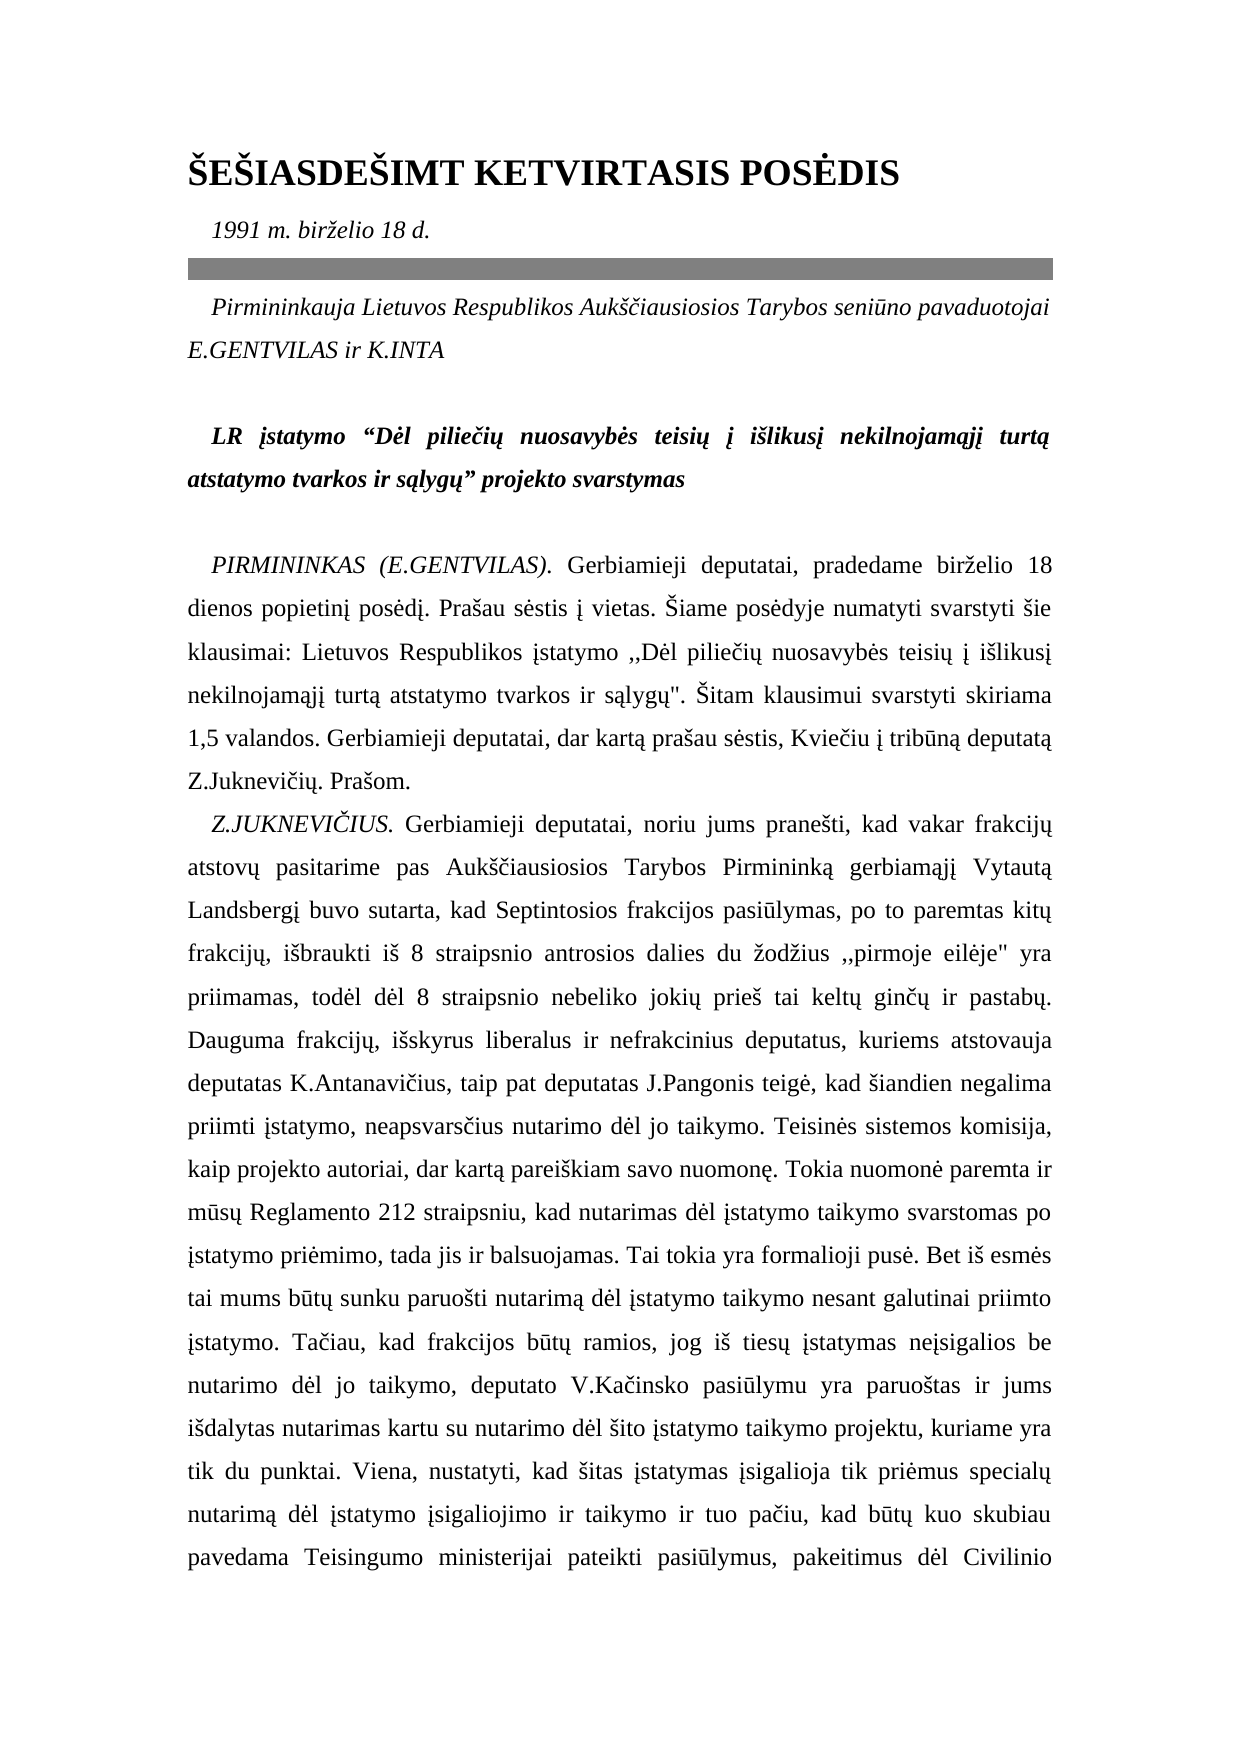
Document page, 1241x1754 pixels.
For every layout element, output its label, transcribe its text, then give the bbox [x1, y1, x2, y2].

text 1991 m. birželio 18 d. [187, 215, 1053, 243]
text LR įstatymo “Dėl piliečių nuosavybės teisių į išlikusį nekilnojamąjį turtą atstatymo tvarkos ir sąlygų” projekto svarstymas [187, 421, 1053, 493]
text PIRMININKAS (E.GENTVILAS). Gerbiamieji deputatai, pradedame birželio 18 dienos popietinį posėdį. Prašau sėstis į vietas. Šiame posėdyje numatyti svarstyti šie klausimai: Lietuvos Respublikos įstatymo ,,Dėl piliečių nuosavybės teisių į išlikusį nekilnojamąjį turtą atstatymo tvarkos ir sąlygų". Šitam klausimui svarstyti skiriama 1,5 valandos. Gerbiamieji deputatai, dar kartą prašau sėstis, Kviečiu į tribūną deputatą Z.Juknevičių. Prašom. [187, 550, 1053, 795]
text Pirmininkauja Lietuvos Respublikos Aukščiausiosios Tarybos seniūno pavaduotojai E.GENTVILAS ir K.INTA [187, 292, 1053, 363]
text Z.JUKNEVIČIUS. Gerbiamieji deputatai, noriu jums pranešti, kad vakar frakcijų atstovų pasitarime pas Aukščiausiosios Tarybos Pirmininką gerbiamąjį Vytautą Landsbergį buvo sutarta, kad Septintosios frakcijos pasiūlymas, po to paremtas kitų frakcijų, išbraukti iš 8 straipsnio antrosios dalies du žodžius ,,pirmoje eilėje" yra priimamas, todėl dėl 8 straipsnio nebeliko jokių prieš tai keltų ginčų ir pastabų. Dauguma frakcijų, išskyrus liberalus ir nefrakcinius deputatus, kuriems atstovauja deputatas K.Antanavičius, taip pat deputatas J.Pangonis teigė, kad šiandien negalima priimti įstatymo, neapsvarsčius nutarimo dėl jo taikymo. Teisinės sistemos komisija, kaip projekto autoriai, dar kartą pareiškiam savo nuomonę. Tokia nuomonė paremta ir mūsų Reglamento 212 straipsniu, kad nutarimas dėl įstatymo taikymo svarstomas po įstatymo priėmimo, tada jis ir balsuojamas. Tai tokia yra formalioji pusė. Bet iš esmės tai mums būtų sunku paruošti nutarimą dėl įstatymo taikymo nesant galutinai priimto įstatymo. Tačiau, kad frakcijos būtų ramios, jog iš tiesų įstatymas neįsigalios be nutarimo dėl jo taikymo, deputato V.Kačinsko pasiūlymu yra paruoštas ir jums išdalytas nutarimas kartu su nutarimo dėl šito įstatymo taikymo projektu, kuriame yra tik du punktai. Viena, nustatyti, kad šitas įstatymas įsigalioja tik priėmus specialų nutarimą dėl įstatymo įsigaliojimo ir taikymo ir tuo pačiu, kad būtų kuo skubiau pavedama Teisingumo ministerijai pateikti pasiūlymus, pakeitimus dėl Civilinio [187, 809, 1053, 1571]
subtitle ŠEŠIASDEŠIMT KETVIRTASIS POSĖDIS [187, 150, 1053, 193]
